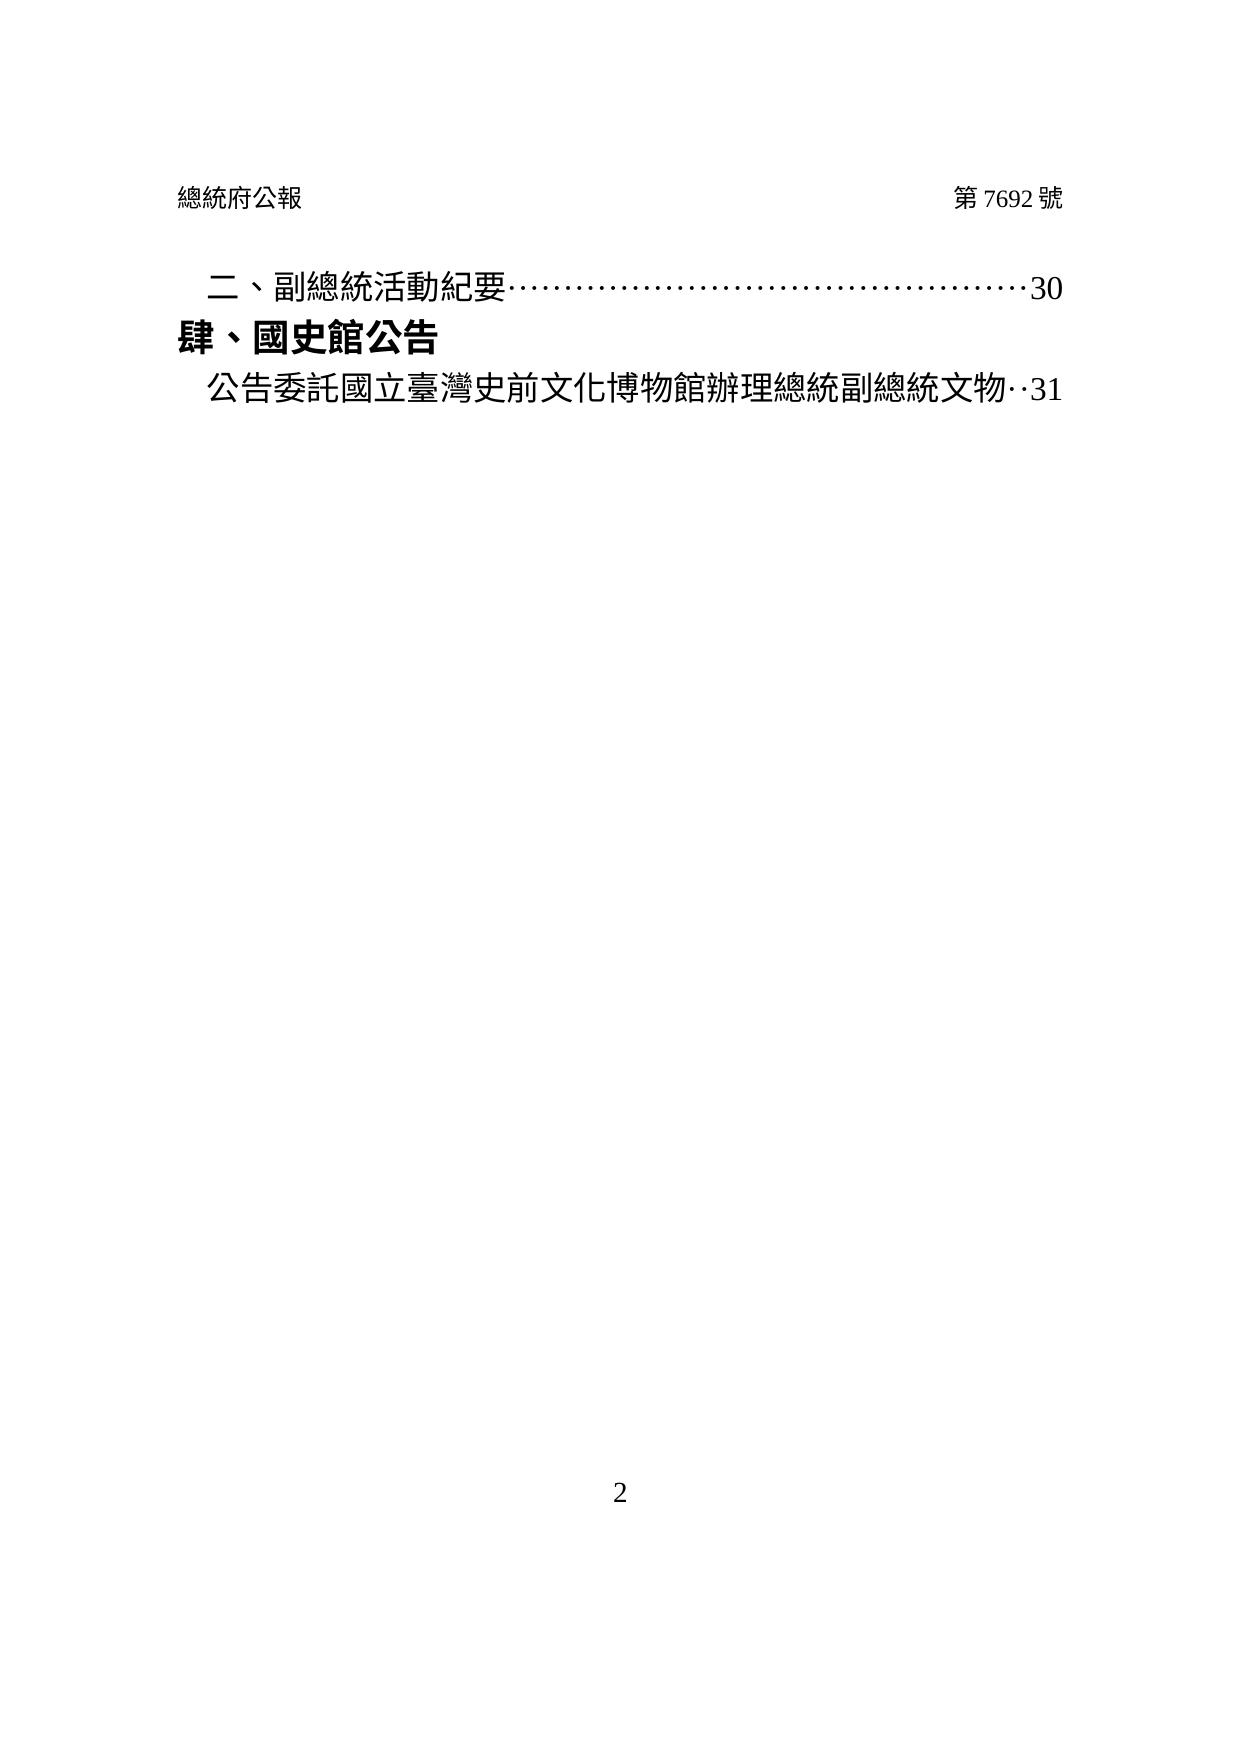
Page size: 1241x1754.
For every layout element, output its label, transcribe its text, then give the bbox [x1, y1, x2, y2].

text 肆、國史館公告 [177, 307, 1063, 362]
text 公告委託國立臺灣史前文化博物館辦理總統副總統文物 31 [206, 362, 1063, 410]
text 二、副總統活動紀要 30 [206, 266, 1063, 307]
